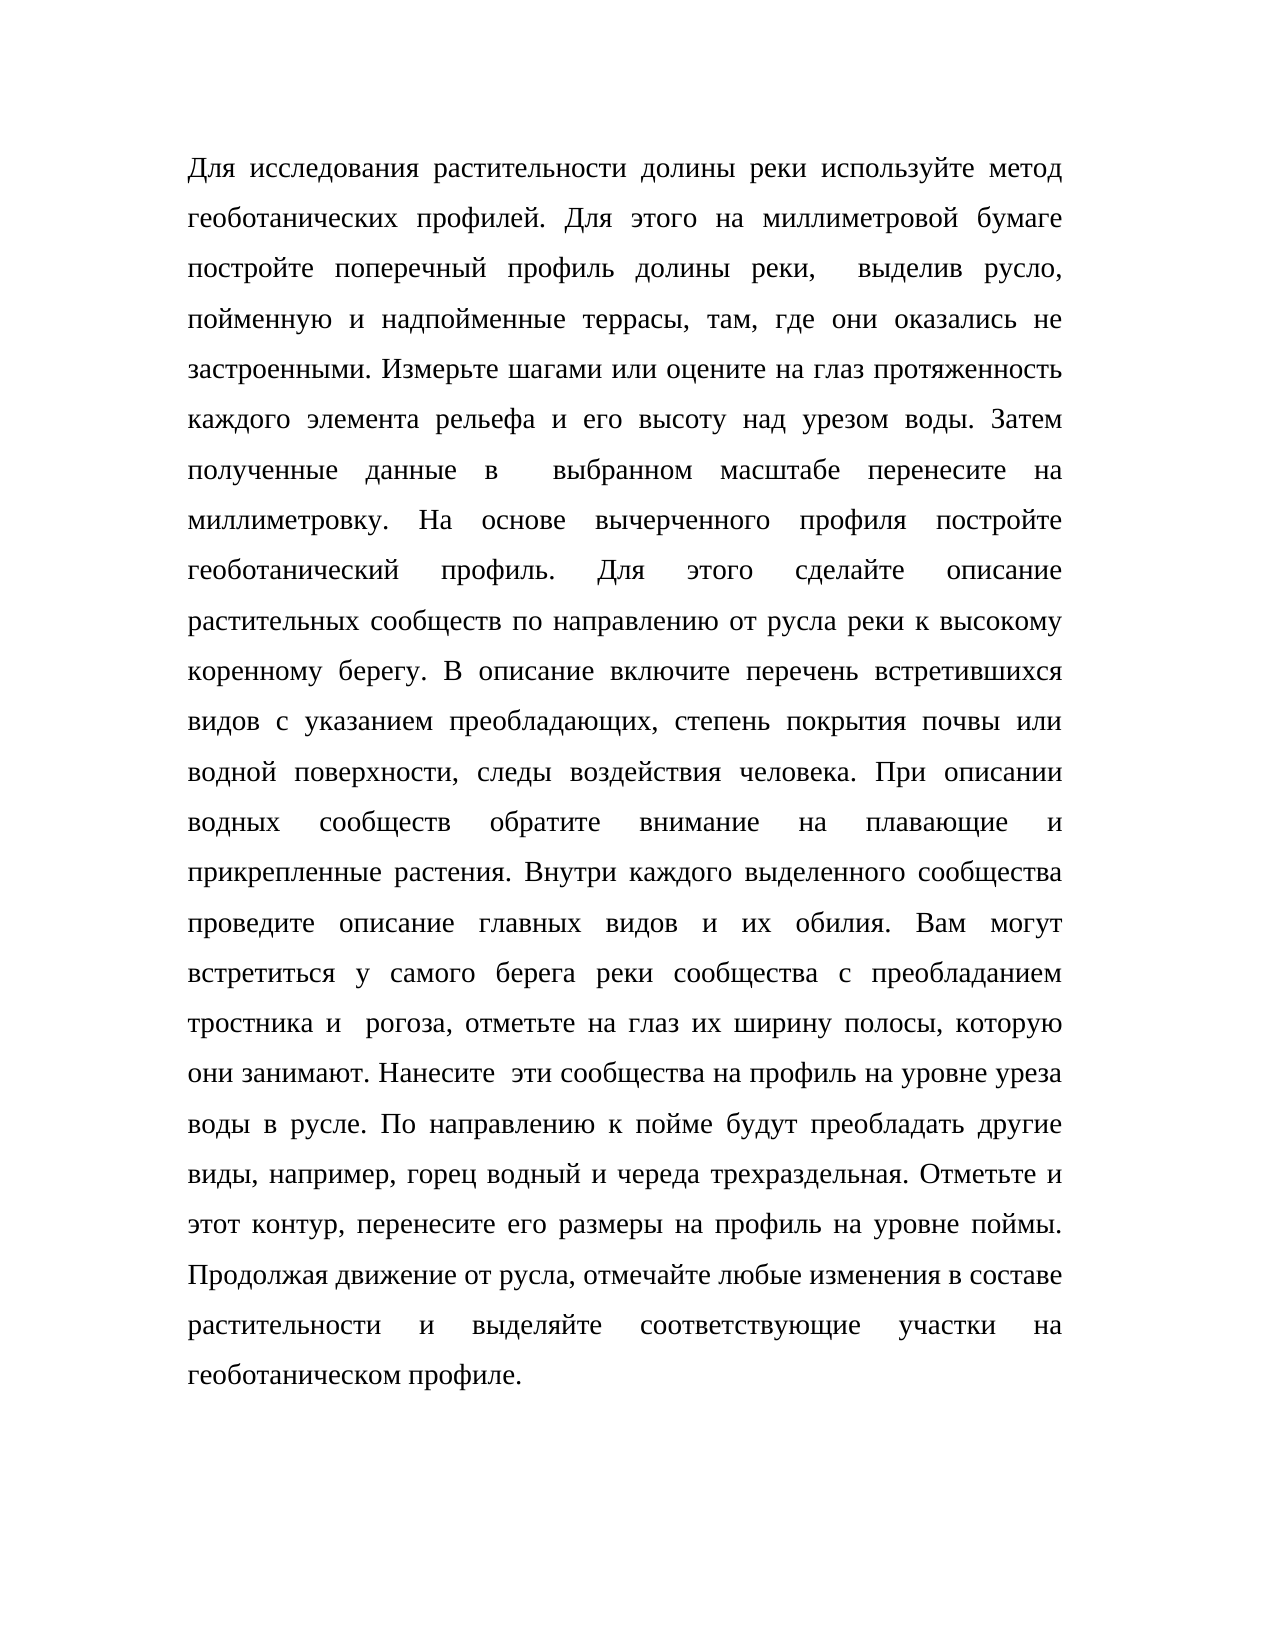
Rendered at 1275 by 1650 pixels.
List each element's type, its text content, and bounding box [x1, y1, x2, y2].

text Для исследования растительности долины реки используйте метод геоботанических профилей. Для этого на миллиметровой бумаге постройте поперечный профиль долины реки, выделив русло, пойменную и надпойменные террасы, там, где они оказались не застроенными. Измерьте шагами или оцените на глаз протяженность каждого элемента рельефа и его высоту над урезом воды. Затем полученные данные в выбранном масштабе перенесите на миллиметровку. На основе вычерченного профиля постройте геоботанический профиль. Для этого сделайте описание растительных сообществ по направлению от русла реки к высокому коренному берегу. В описание включите перечень встретившихся видов с указанием преобладающих, степень покрытия почвы или водной поверхности, следы воздействия человека. При описании водных сообществ обратите внимание на плавающие и прикрепленные растения. Внутри каждого выделенного сообщества проведите описание главных видов и их обилия. Вам могут встретиться у самого берега реки сообщества с преобладанием тростника и рогоза, отметьте на глаз их ширину полосы, которую они занимают. Нанесите эти сообщества на профиль на уровне уреза воды в русле. По направлению к пойме будут преобладать другие виды, например, горец водный и череда трехраздельная. Отметьте и этот контур, перенесите его размеры на профиль на уровне поймы. Продолжая движение от русла, отмечайте любые изменения в составе растительности и выделяйте соответствующие участки на геоботаническом профиле. [187, 150, 1063, 1391]
